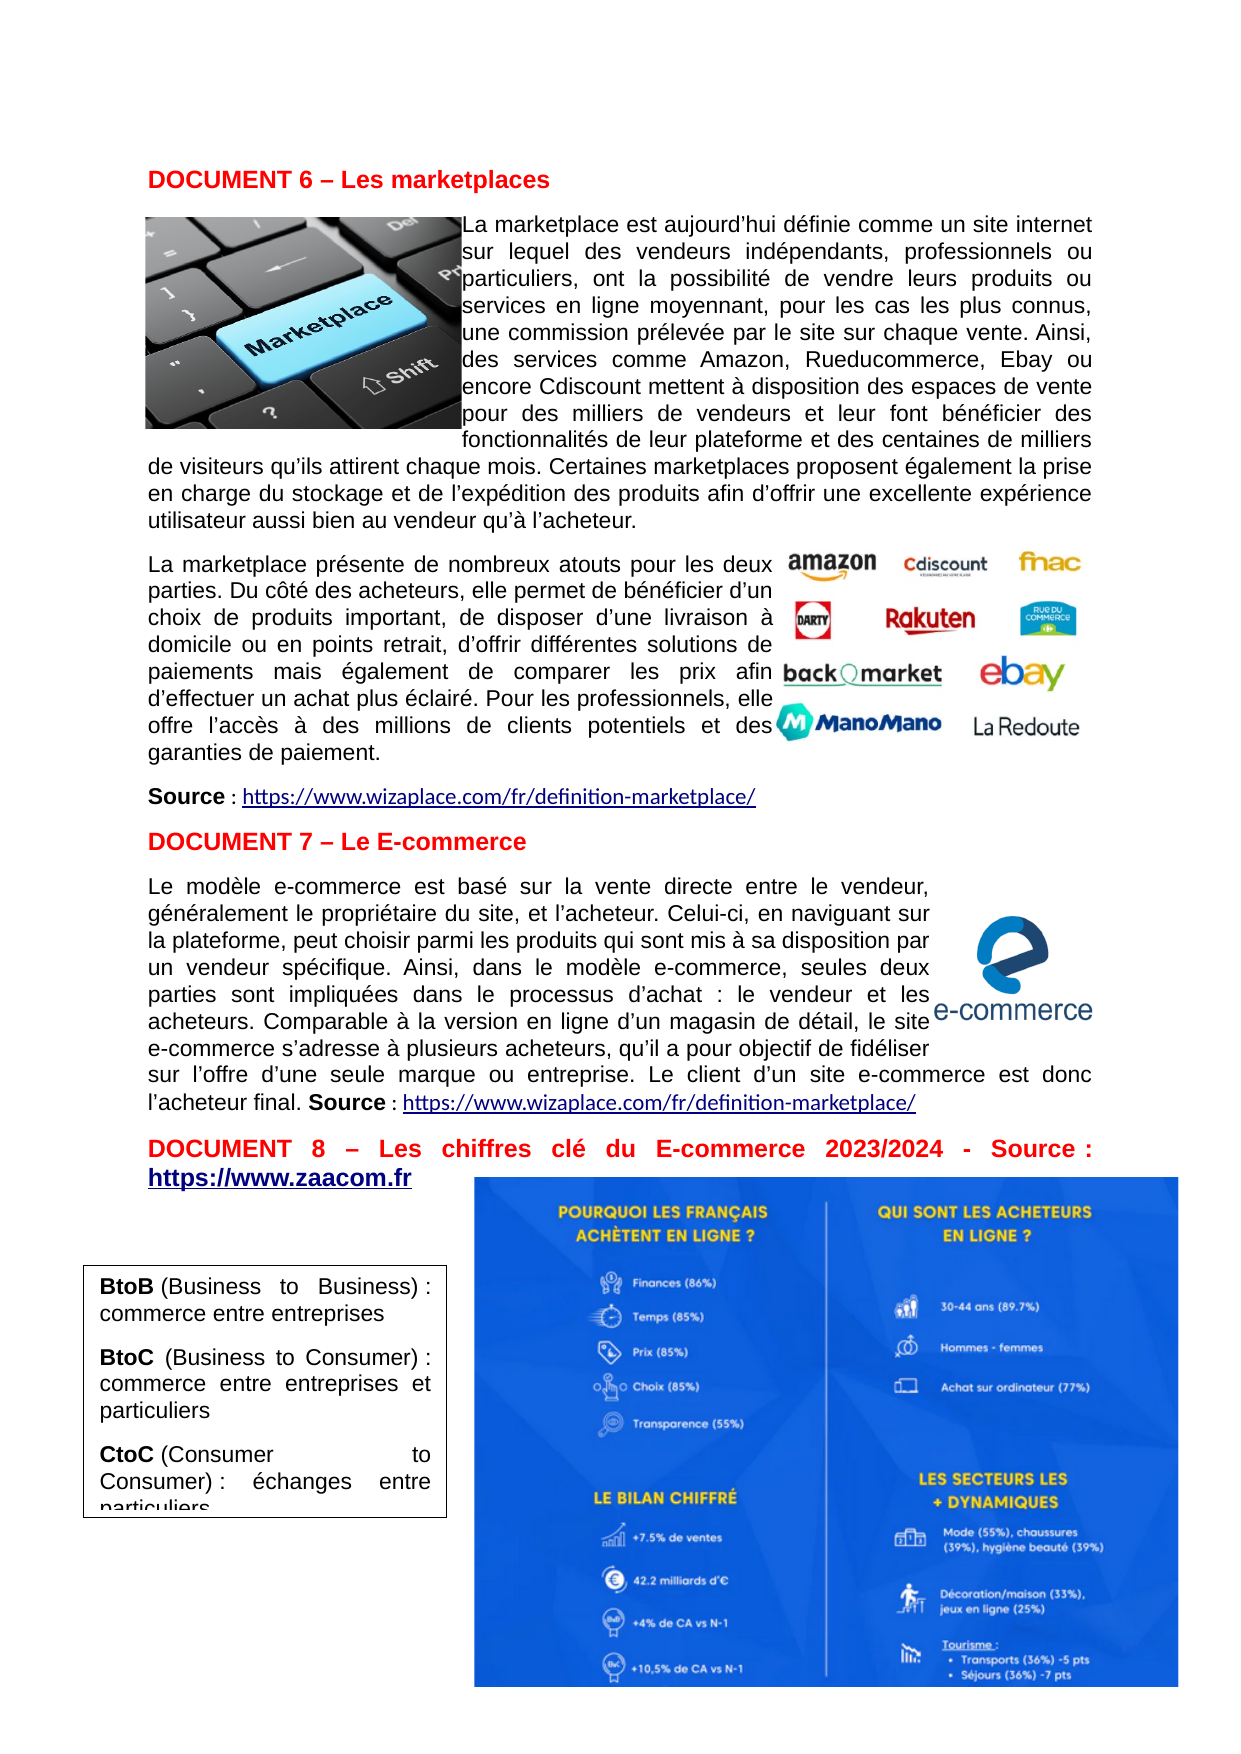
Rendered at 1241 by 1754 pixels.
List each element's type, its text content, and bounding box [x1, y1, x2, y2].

text La marketplace est aujourd’hui définie comme un site internet sur lequel des vendeurs indépendants, professionnels ou particuliers, ont la possibilité de vendre leurs produits ou services en ligne moyennant, pour les cas les plus connus, une commission prélevée par le site sur chaque vente. Ainsi, des services comme Amazon, Rueducommerce, Ebay ou encore Cdiscount mettent à disposition des espaces de vente pour des milliers de vendeurs et leur font bénéficier des fonctionnalités de leur plateforme et des centaines de milliers de visiteurs qu’ils attirent chaque mois. Certaines marketplaces proposent également la prise en charge du stockage et de l’expédition des produits afin d’offrir une excellente expérience utilisateur aussi bien au vendeur qu’à l’acheteur. [148, 211, 1092, 533]
text CtoC (Consumer to Consumer) : échanges entre particuliers [99, 1441, 431, 1509]
text Le modèle e-commerce est basé sur la vente directe entre le vendeur, généralement le propriétaire du site, et l’acheteur. Celui-ci, en naviguant sur la plateforme, peut choisir parmi les produits qui sont mis à sa disposition par un vendeur spécifique. Ainsi, dans le modèle e-commerce, seules deux parties sont impliquées dans le processus d’achat : le vendeur et les acheteurs. Comparable à la version en ligne d’un magasin de détail, le site e-commerce s’adresse à plusieurs acheteurs, qu’il a pour objectif de fidéliser sur l’offre d’une seule marque ou entreprise. Le client d’un site e-commerce est donc l’acheteur final. Source : https://www.wizaplace.com/fr/definition-marketplace/ [148, 873, 1092, 1116]
text Source : https://www.wizaplace.com/fr/definition-marketplace/ [148, 782, 1092, 810]
text DOCUMENT 8 – Les chiffres clé du E-commerce 2023/2024 - Source : https://www.zaacom.fr [148, 1133, 1092, 1192]
text DOCUMENT 6 – Les marketplaces [148, 165, 1092, 194]
text DOCUMENT 7 – Le E-commerce [148, 827, 1092, 856]
text BtoB (Business to Business) : commerce entre entreprises [99, 1273, 431, 1326]
text La marketplace présente de nombreux atouts pour les deux parties. Du côté des acheteurs, elle permet de bénéficier d’un choix de produits important, de disposer d’une livraison à domicile ou en points retrait, d’offrir différentes solutions de paiements mais également de comparer les prix afin d’effectuer un achat plus éclairé. Pour les professionnels, elle offre l’accès à des millions de clients potentiels et des garanties de paiement. [148, 551, 773, 765]
text BtoC (Business to Consumer) : commerce entre entreprises et particuliers [99, 1343, 431, 1423]
